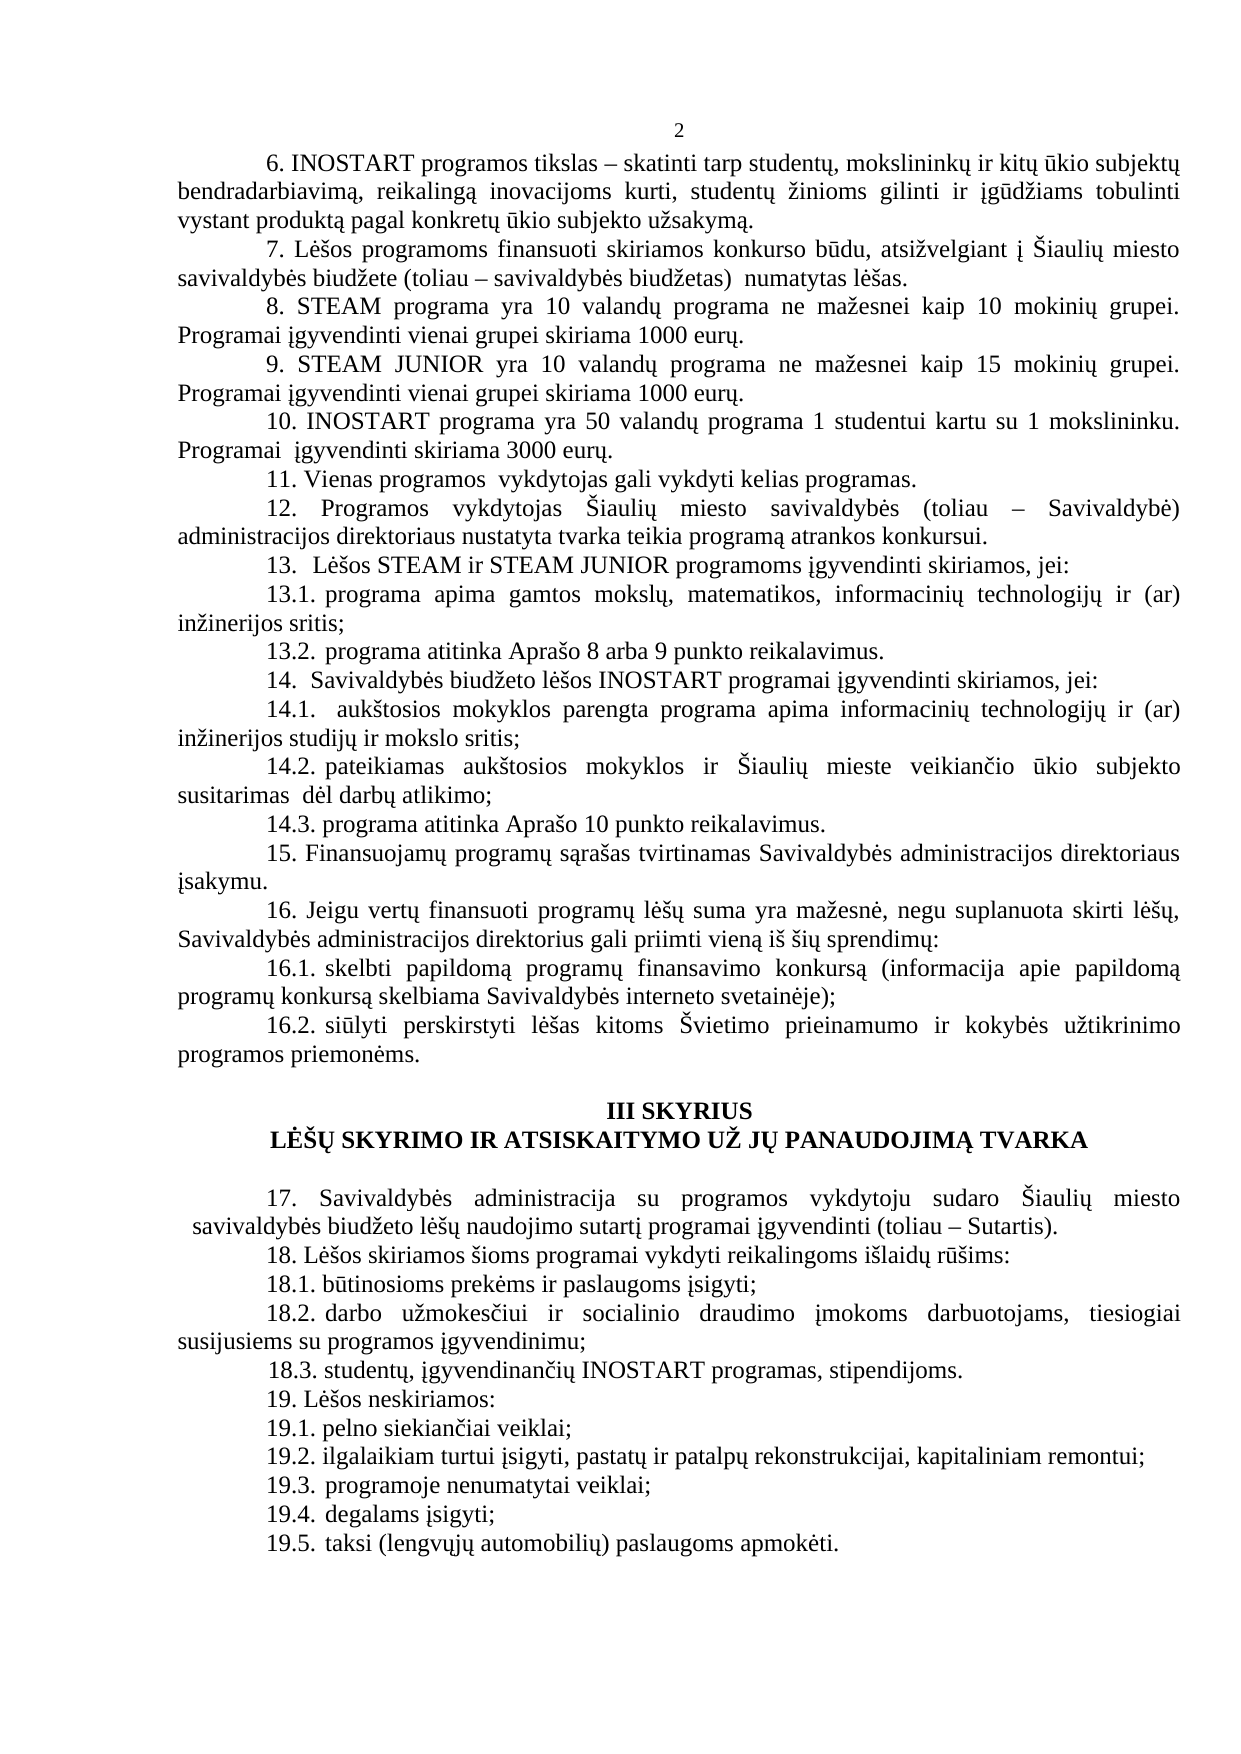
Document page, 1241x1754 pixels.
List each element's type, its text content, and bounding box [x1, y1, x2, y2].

text 17. Savivaldybės administracija su programos vykdytoju sudaro Šiaulių miesto savivaldybės biudžeto lėšų naudojimo sutartį programai įgyvendinti (toliau – Sutartis). [192, 1183, 1181, 1240]
text 11. Vienas programos vykdytojas gali vykdyti kelias programas. [177, 464, 1181, 493]
text III SKYRIUS [177, 1096, 1181, 1125]
text 19.3. programoje nenumatytai veiklai; [222, 1470, 1181, 1499]
text 19. Lėšos neskiriamos: [192, 1384, 1181, 1413]
text 14.3. programa atitinka Aprašo 10 punkto reikalavimus. [266, 809, 1181, 838]
text 13.1. programa apima gamtos mokslų, matematikos, informacinių technologijų ir (ar) inžinerijos sritis; [177, 579, 1181, 636]
text 14. Savivaldybės biudžeto lėšos INOSTART programai įgyvendinti skiriamos, jei: [266, 665, 1181, 694]
text LĖŠŲ SKYRIMO IR ATSISKAITYMO UŽ JŲ PANAUDOJIMĄ TVARKA [177, 1125, 1181, 1154]
text 9. STEAM JUNIOR yra 10 valandų programa ne mažesnei kaip 15 mokinių grupei. Programai įgyvendinti vienai grupei skiriama 1000 eurų. [177, 349, 1181, 406]
text 12. Programos vykdytojas Šiaulių miesto savivaldybės (toliau – Savivaldybė) administracijos direktoriaus nustatyta tvarka teikia programą atrankos konkursui. [177, 493, 1181, 550]
text 19.2. ilgalaikiam turtui įsigyti, pastatų ir patalpų rekonstrukcijai, kapitaliniam remontui; [177, 1441, 1181, 1470]
text 16. Jeigu vertų finansuoti programų lėšų suma yra mažesnė, negu suplanuota skirti lėšų, Savivaldybės administracijos direktorius gali priimti vieną iš šių sprendimų: [177, 895, 1181, 953]
text 18.3. studentų, įgyvendinančių INOSTART programas, stipendijoms. [177, 1355, 1181, 1384]
text 6. INOSTART programos tikslas – skatinti tarp studentų, mokslininkų ir kitų ūkio subjektų bendradarbiavimą, reikalingą inovacijoms kurti, studentų žinioms gilinti ir įgūdžiams tobulinti vystant produktą pagal konkretų ūkio subjekto užsakymą. [177, 148, 1181, 234]
text 13.2. programa atitinka Aprašo 8 arba 9 punkto reikalavimus. [177, 636, 1181, 665]
text 13. Lėšos STEAM ir STEAM JUNIOR programoms įgyvendinti skiriamos, jei: [177, 550, 1181, 579]
text 7. Lėšos programoms finansuoti skiriamos konkurso būdu, atsižvelgiant į Šiaulių miesto savivaldybės biudžete (toliau – savivaldybės biudžetas) numatytas lėšas. [177, 234, 1181, 291]
text 16.1. skelbti papildomą programų finansavimo konkursą (informacija apie papildomą programų konkursą skelbiama Savivaldybės interneto svetainėje); [177, 953, 1181, 1010]
text 10. INOSTART programa yra 50 valandų programa 1 studentui kartu su 1 mokslininku. Programai įgyvendinti skiriama 3000 eurų. [177, 406, 1181, 464]
text 19.1. pelno siekiančiai veiklai; [222, 1413, 1181, 1441]
text 8. STEAM programa yra 10 valandų programa ne mažesnei kaip 10 mokinių grupei. Programai įgyvendinti vienai grupei skiriama 1000 eurų. [177, 291, 1181, 349]
text 18.2. darbo užmokesčiui ir socialinio draudimo įmokoms darbuotojams, tiesiogiai susijusiems su programos įgyvendinimu; [177, 1298, 1181, 1355]
text 18. Lėšos skiriamos šioms programai vykdyti reikalingoms išlaidų rūšims: [192, 1240, 1181, 1269]
text 19.5. taksi (lengvųjų automobilių) paslaugoms apmokėti. [222, 1528, 1181, 1556]
text 15. Finansuojamų programų sąrašas tvirtinamas Savivaldybės administracijos direktoriaus įsakymu. [177, 838, 1181, 895]
text 19.4. degalams įsigyti; [222, 1499, 1181, 1528]
text 14.2. pateikiamas aukštosios mokyklos ir Šiaulių mieste veikiančio ūkio subjekto susitarimas dėl darbų atlikimo; [177, 751, 1181, 809]
text 16.2. siūlyti perskirstyti lėšas kitoms Švietimo prieinamumo ir kokybės užtikrinimo programos priemonėms. [177, 1010, 1181, 1068]
text 18.1. būtinosioms prekėms ir paslaugoms įsigyti; [177, 1269, 1181, 1298]
text 14.1. aukštosios mokyklos parengta programa apima informacinių technologijų ir (ar) inžinerijos studijų ir mokslo sritis; [177, 694, 1181, 751]
